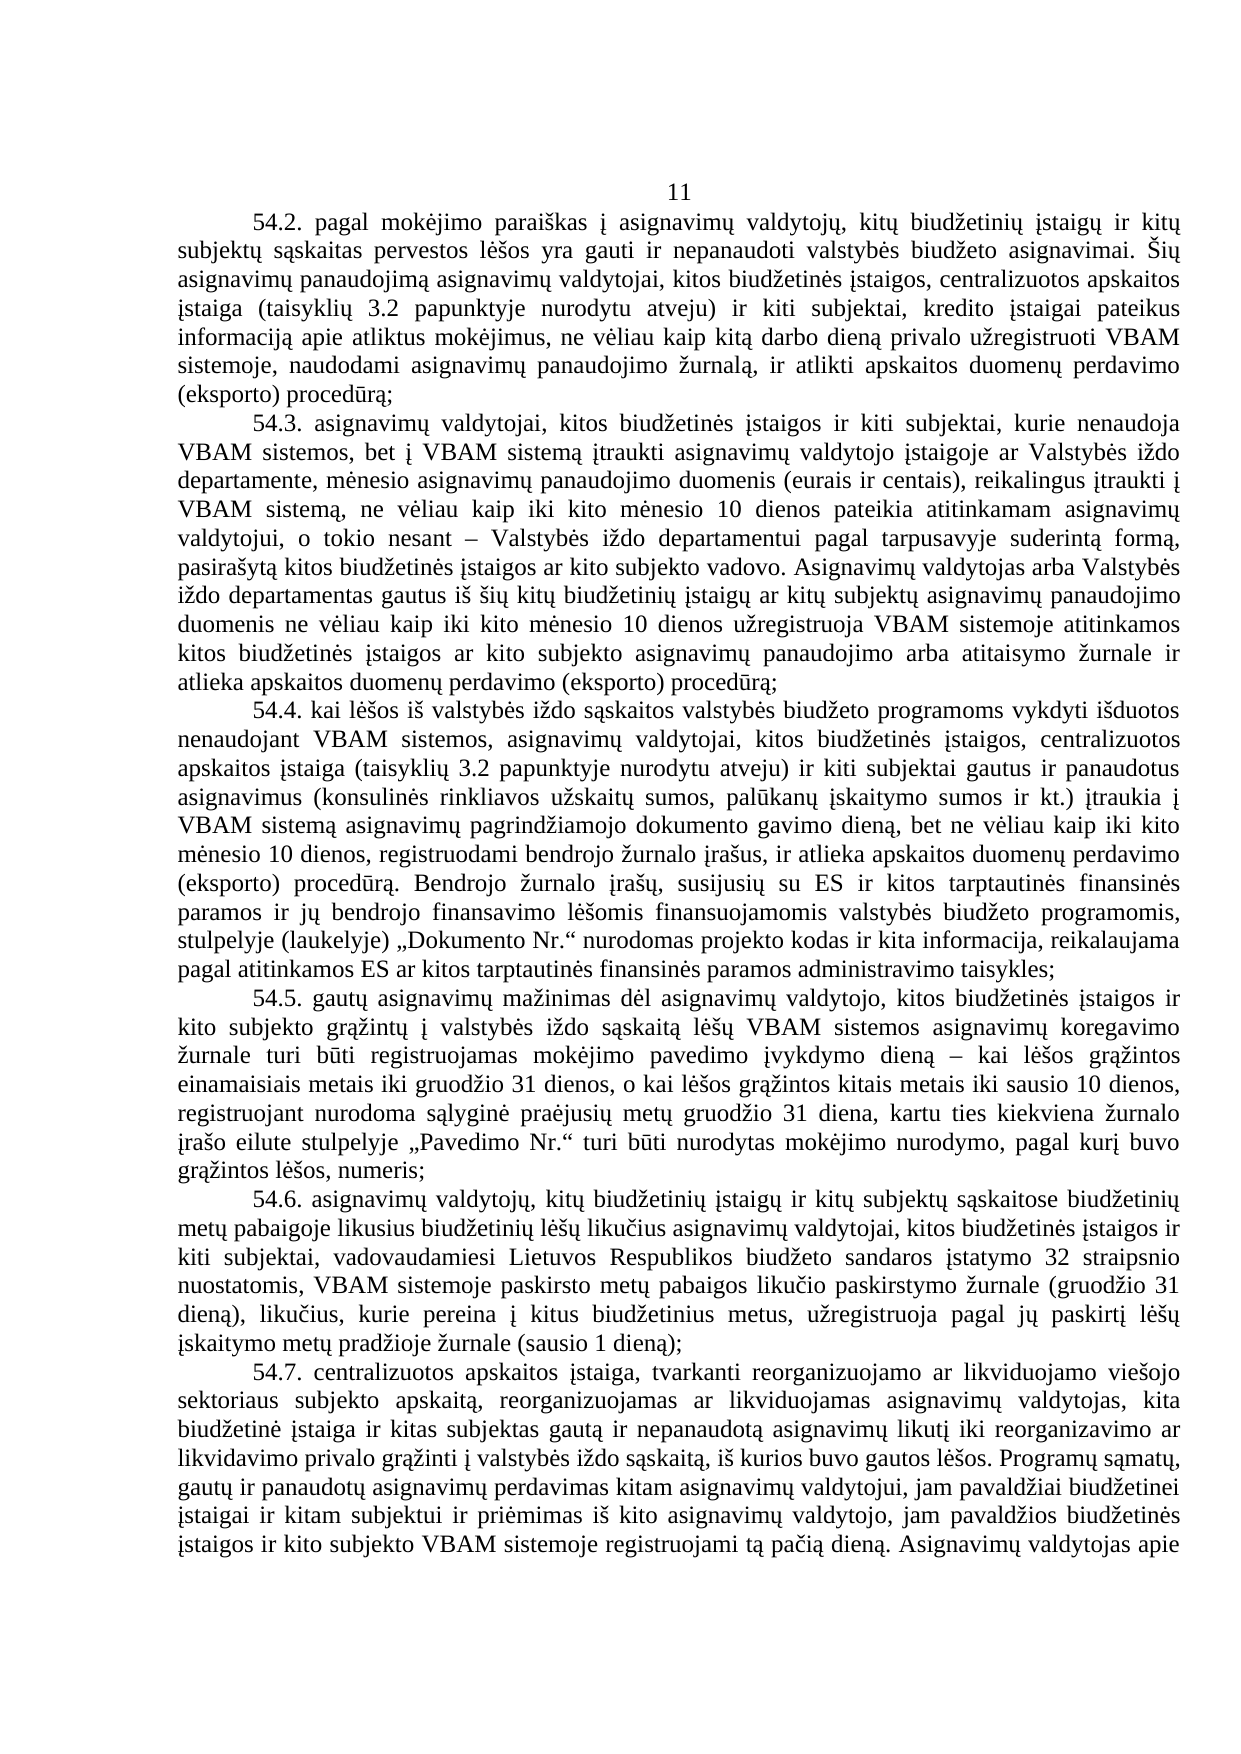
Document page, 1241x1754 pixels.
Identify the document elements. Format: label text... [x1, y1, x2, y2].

text 54.2. pagal mokėjimo paraiškas į asignavimų valdytojų, kitų biudžetinių įstaigų ir kitų subjektų sąskaitas pervestos lėšos yra gauti ir nepanaudoti valstybės biudžeto asignavimai. Šių asignavimų panaudojimą asignavimų valdytojai, kitos biudžetinės įstaigos, centralizuotos apskaitos įstaiga (taisyklių 3.2 papunktyje nurodytu atveju) ir kiti subjektai, kredito įstaigai pateikus informaciją apie atliktus mokėjimus, ne vėliau kaip kitą darbo dieną privalo užregistruoti VBAM sistemoje, naudodami asignavimų panaudojimo žurnalą, ir atlikti apskaitos duomenų perdavimo (eksporto) procedūrą; [177, 207, 1181, 408]
text 54.6. asignavimų valdytojų, kitų biudžetinių įstaigų ir kitų subjektų sąskaitose biudžetinių metų pabaigoje likusius biudžetinių lėšų likučius asignavimų valdytojai, kitos biudžetinės įstaigos ir kiti subjektai, vadovaudamiesi Lietuvos Respublikos biudžeto sandaros įstatymo 32 straipsnio nuostatomis, VBAM sistemoje paskirsto metų pabaigos likučio paskirstymo žurnale (gruodžio 31 dieną), likučius, kurie pereina į kitus biudžetinius metus, užregistruoja pagal jų paskirtį lėšų įskaitymo metų pradžioje žurnale (sausio 1 dieną); [177, 1184, 1181, 1357]
text 54.7. centralizuotos apskaitos įstaiga, tvarkanti reorganizuojamo ar likviduojamo viešojo sektoriaus subjekto apskaitą, reorganizuojamas ar likviduojamas asignavimų valdytojas, kita biudžetinė įstaiga ir kitas subjektas gautą ir nepanaudotą asignavimų likutį iki reorganizavimo ar likvidavimo privalo grąžinti į valstybės iždo sąskaitą, iš kurios buvo gautos lėšos. Programų sąmatų, gautų ir panaudotų asignavimų perdavimas kitam asignavimų valdytojui, jam pavaldžiai biudžetinei įstaigai ir kitam subjektui ir priėmimas iš kito asignavimų valdytojo, jam pavaldžios biudžetinės įstaigos ir kito subjekto VBAM sistemoje registruojami tą pačią dieną. Asignavimų valdytojas apie [177, 1357, 1181, 1558]
text 54.5. gautų asignavimų mažinimas dėl asignavimų valdytojo, kitos biudžetinės įstaigos ir kito subjekto grąžintų į valstybės iždo sąskaitą lėšų VBAM sistemos asignavimų koregavimo žurnale turi būti registruojamas mokėjimo pavedimo įvykdymo dieną – kai lėšos grąžintos einamaisiais metais iki gruodžio 31 dienos, o kai lėšos grąžintos kitais metais iki sausio 10 dienos, registruojant nurodoma sąlyginė praėjusių metų gruodžio 31 diena, kartu ties kiekviena žurnalo įrašo eilute stulpelyje „Pavedimo Nr.“ turi būti nurodytas mokėjimo nurodymo, pagal kurį buvo grąžintos lėšos, numeris; [177, 983, 1181, 1184]
text 54.3. asignavimų valdytojai, kitos biudžetinės įstaigos ir kiti subjektai, kurie nenaudoja VBAM sistemos, bet į VBAM sistemą įtraukti asignavimų valdytojo įstaigoje ar Valstybės iždo departamente, mėnesio asignavimų panaudojimo duomenis (eurais ir centais), reikalingus įtraukti į VBAM sistemą, ne vėliau kaip iki kito mėnesio 10 dienos pateikia atitinkamam asignavimų valdytojui, o tokio nesant – Valstybės iždo departamentui pagal tarpusavyje suderintą formą, pasirašytą kitos biudžetinės įstaigos ar kito subjekto vadovo. Asignavimų valdytojas arba Valstybės iždo departamentas gautus iš šių kitų biudžetinių įstaigų ar kitų subjektų asignavimų panaudojimo duomenis ne vėliau kaip iki kito mėnesio 10 dienos užregistruoja VBAM sistemoje atitinkamos kitos biudžetinės įstaigos ar kito subjekto asignavimų panaudojimo arba atitaisymo žurnale ir atlieka apskaitos duomenų perdavimo (eksporto) procedūrą; [177, 408, 1181, 695]
text 54.4. kai lėšos iš valstybės iždo sąskaitos valstybės biudžeto programoms vykdyti išduotos nenaudojant VBAM sistemos, asignavimų valdytojai, kitos biudžetinės įstaigos, centralizuotos apskaitos įstaiga (taisyklių 3.2 papunktyje nurodytu atveju) ir kiti subjektai gautus ir panaudotus asignavimus (konsulinės rinkliavos užskaitų sumos, palūkanų įskaitymo sumos ir kt.) įtraukia į VBAM sistemą asignavimų pagrindžiamojo dokumento gavimo dieną, bet ne vėliau kaip iki kito mėnesio 10 dienos, registruodami bendrojo žurnalo įrašus, ir atlieka apskaitos duomenų perdavimo (eksporto) procedūrą. Bendrojo žurnalo įrašų, susijusių su ES ir kitos tarptautinės finansinės paramos ir jų bendrojo finansavimo lėšomis finansuojamomis valstybės biudžeto programomis, stulpelyje (laukelyje) „Dokumento Nr.“ nurodomas projekto kodas ir kita informacija, reikalaujama pagal atitinkamos ES ar kitos tarptautinės finansinės paramos administravimo taisykles; [177, 695, 1181, 983]
